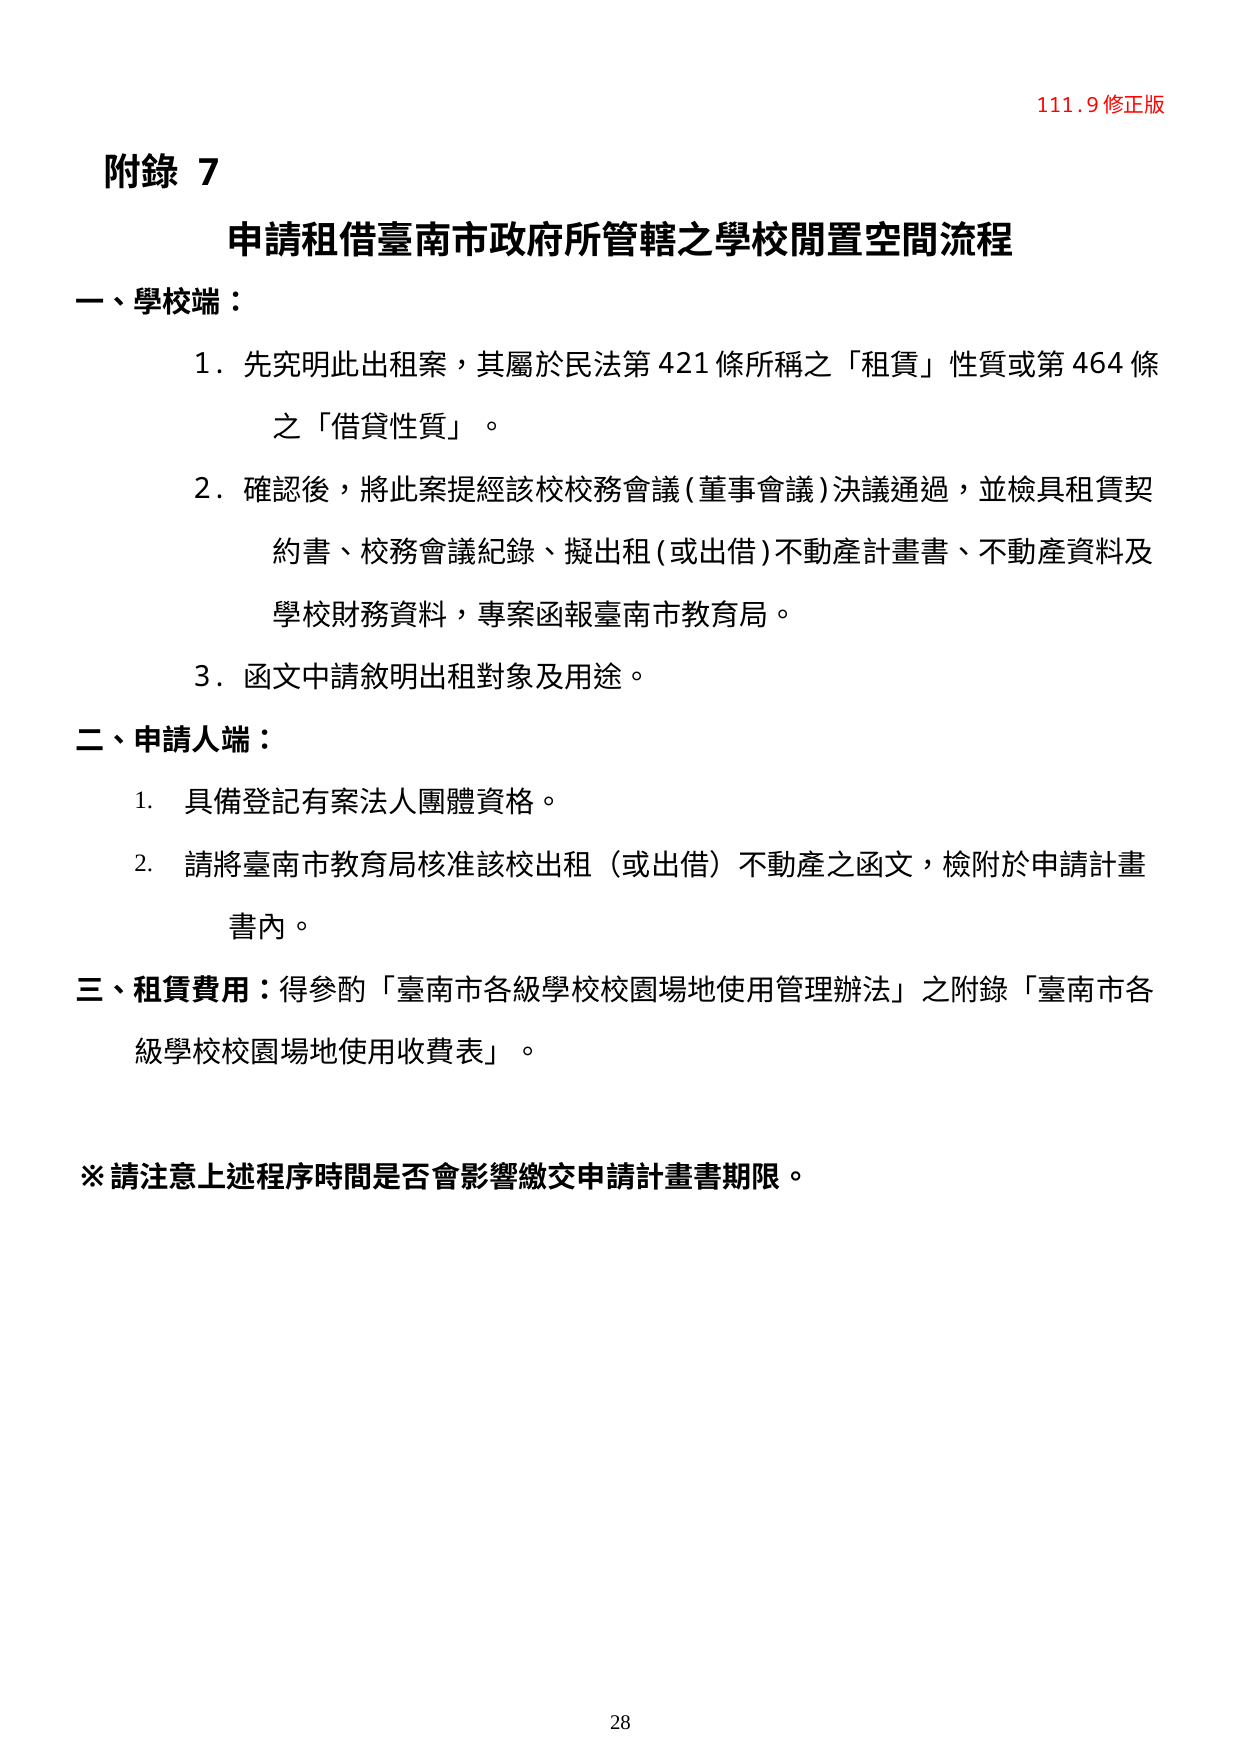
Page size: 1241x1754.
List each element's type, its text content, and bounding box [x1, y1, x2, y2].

text 二、申請人端： [75, 696, 1165, 758]
text 一、學校端： [75, 258, 1165, 321]
text 三、租賃費用：得參酌「臺南市各級學校校園場地使用管理辦法」之附錄「臺南市各級學校校園場地使用收費表」。 [75, 946, 1165, 1071]
list 函文中請敘明出租對象及用途。 [193, 633, 1165, 696]
list 具備登記有案法人團體資格。 [104, 758, 1165, 821]
text 附錄 7 [103, 142, 239, 196]
text ※請注意上述程序時間是否會影響繳交申請計畫書期限。 [75, 1133, 1165, 1196]
list 請將臺南市教育局核准該校出租（或出借）不動產之函文，檢附於申請計畫書內。 [134, 821, 1165, 946]
list 先究明此出租案，其屬於民法第421條所稱之「租賃」性質或第464條之「借貸性質」。 [193, 321, 1165, 446]
list 確認後，將此案提經該校校務會議(董事會議)決議通過，並檢具租賃契約書、校務會議紀錄、擬出租(或出借)不動產計畫書、不動產資料及學校財務資料，專案函報臺南市教育局。 [193, 446, 1165, 633]
text 申請租借臺南市政府所管轄之學校閒置空間流程 [75, 134, 1165, 258]
